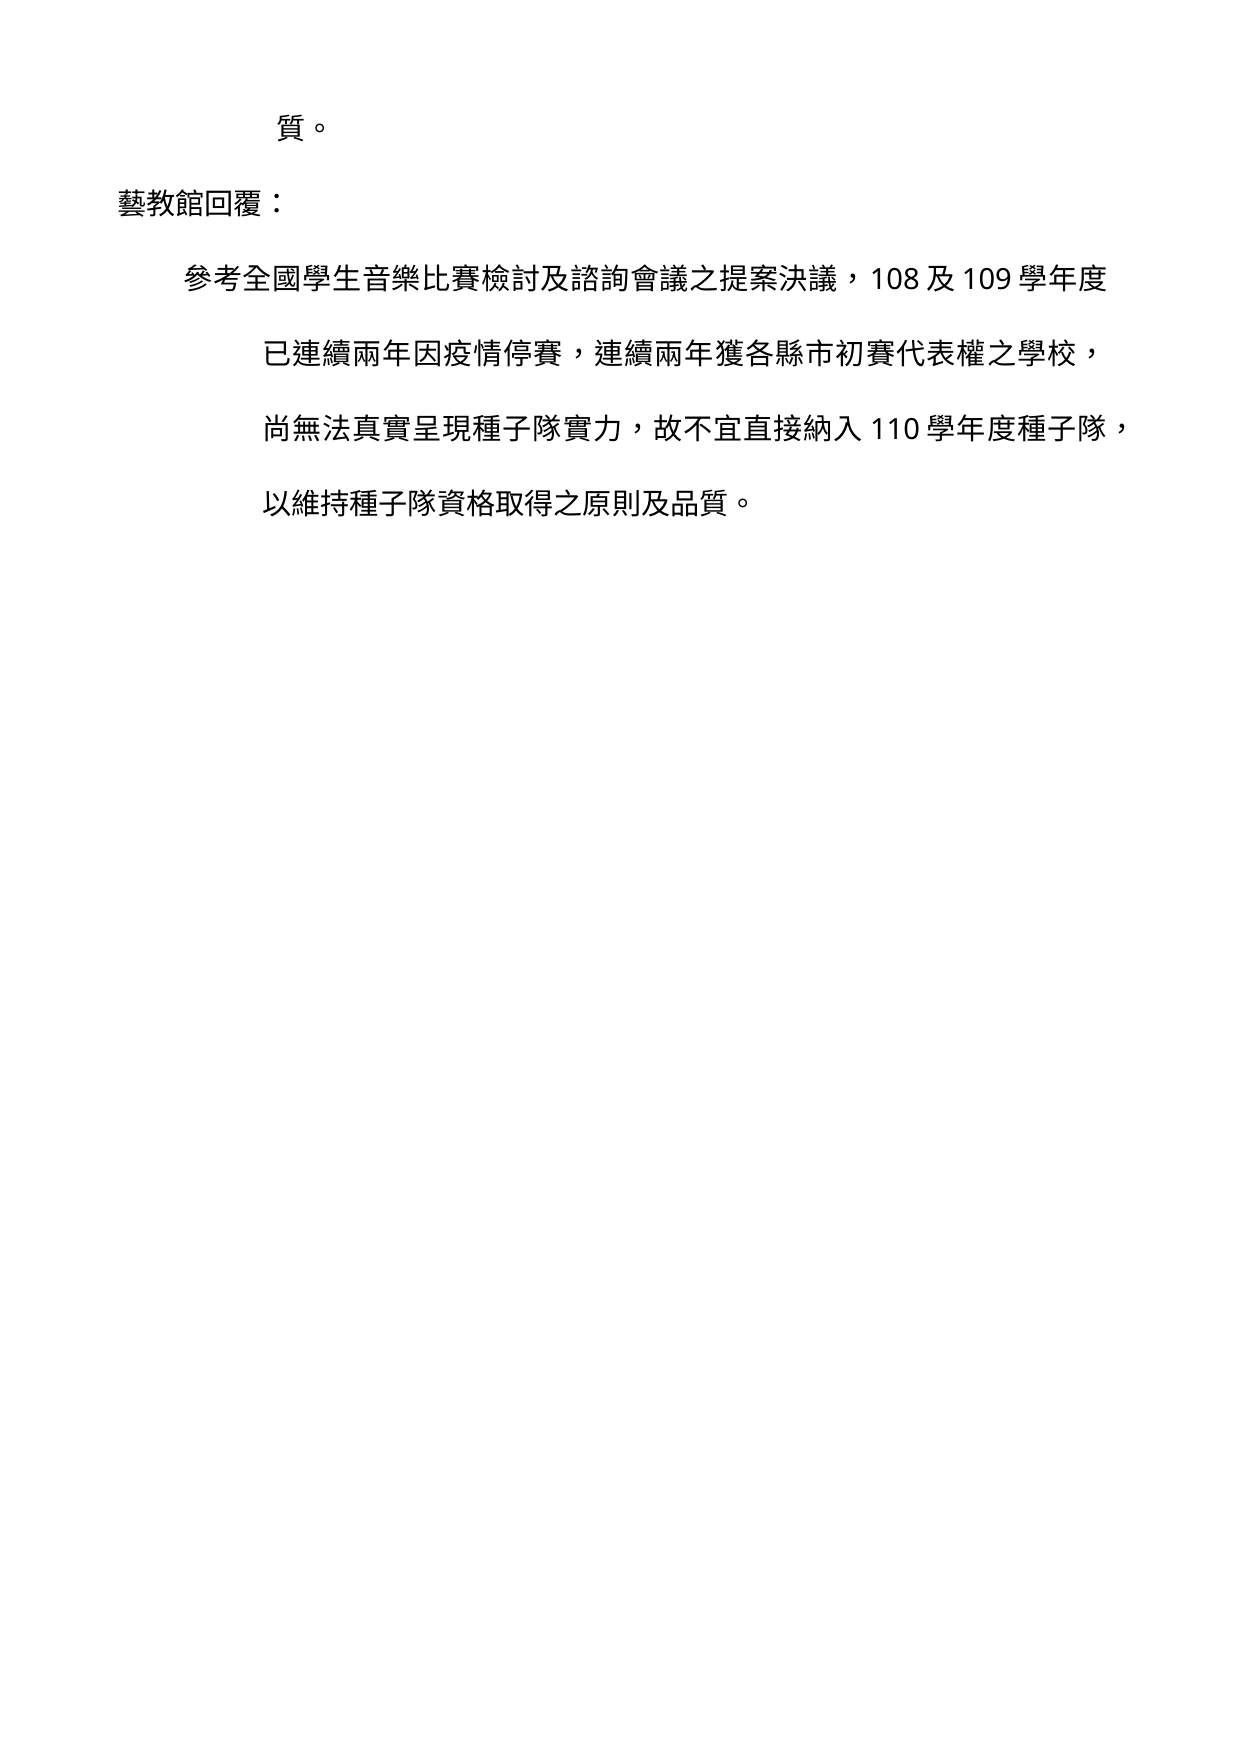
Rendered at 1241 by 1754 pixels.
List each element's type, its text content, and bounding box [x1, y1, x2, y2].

text 藝教館回覆： [79, 164, 1107, 239]
text 依本賽事要點規定，連續兩年團體賽決賽特優，方可成為種子隊，可免經縣市初賽而直接保有決賽參賽代表權。惟108及109學年度因疫情停賽，所取得為各縣市初賽代表權，因縣市初賽辦理不一，所呈現出成績(有些雖取得代表權，惟成績非特優)及強度(六都及其他縣市)不一，故仍不建議108及109學年度取得初賽代表權的隊伍直接納入種子隊，以維持種子隊取得資格之原則及品質。 [276, 89, 1107, 164]
text 參考全國學生音樂比賽檢討及諮詢會議之提案決議，108及109學年度已連續兩年因疫情停賽，連續兩年獲各縣市初賽代表權之學校，尚無法真實呈現種子隊實力，故不宜直接納入110學年度種子隊，以維持種子隊資格取得之原則及品質。 [83, 239, 1107, 539]
